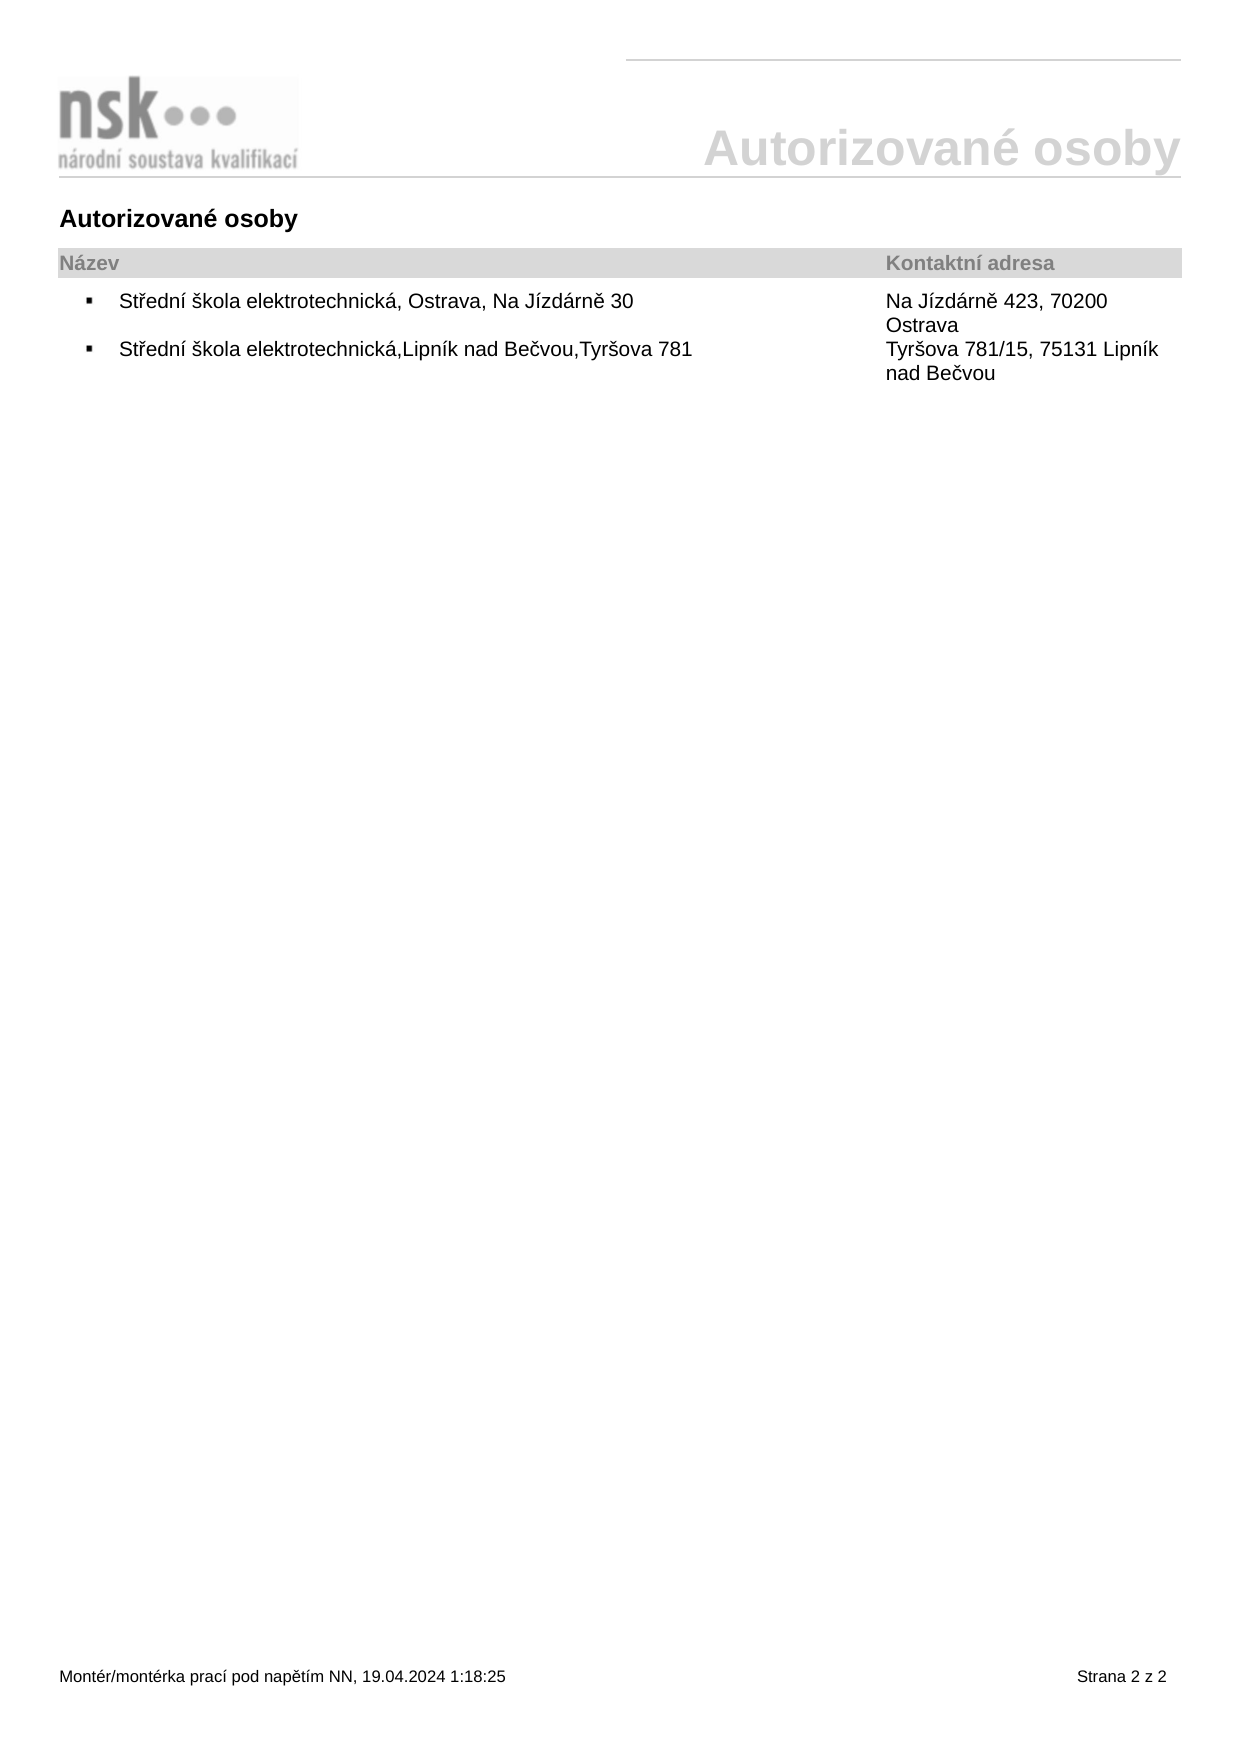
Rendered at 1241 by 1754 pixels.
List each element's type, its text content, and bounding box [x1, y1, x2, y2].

table_cell [618, 386, 626, 686]
table_cell Na Jízdárně 423, 70200 Ostrava [886, 289, 1181, 337]
table_cell Tyršova 781/15, 75131 Lipník nad Bečvou [886, 337, 1181, 386]
table_cell [1167, 986, 1181, 1286]
table_cell [1167, 278, 1181, 289]
table_cell [619, 59, 626, 170]
table_cell [119, 278, 481, 289]
table_cell [886, 986, 1167, 1286]
table_cell [860, 236, 886, 248]
table_cell [481, 386, 617, 686]
picture [59, 336, 119, 361]
table_cell [618, 314, 626, 337]
table_cell [119, 314, 481, 337]
table_cell [626, 236, 860, 248]
table_cell [618, 278, 626, 289]
table_cell [59, 278, 119, 288]
table_cell [618, 686, 626, 986]
table_cell [119, 171, 481, 176]
table_cell [59, 986, 119, 1286]
table_cell [860, 278, 886, 289]
table_cell [1167, 686, 1181, 986]
table_cell [886, 1472, 1167, 1658]
table_cell [618, 236, 626, 248]
table_cell [626, 1472, 860, 1658]
table_cell [1167, 1472, 1181, 1658]
table_cell [59, 686, 119, 986]
table_cell [860, 1286, 886, 1472]
table_cell [481, 986, 617, 1286]
table_cell [59, 171, 119, 176]
table_cell [618, 1286, 626, 1472]
table_cell Autorizované osoby [59, 200, 1181, 236]
table_cell [860, 986, 886, 1286]
table_cell [618, 986, 626, 1286]
table_cell [1167, 1658, 1181, 1694]
table_cell [1167, 236, 1181, 248]
table_cell [481, 314, 617, 337]
picture [59, 288, 119, 313]
table_cell Autorizované osoby [626, 61, 1181, 176]
table_cell [119, 1286, 481, 1472]
table_cell [59, 386, 119, 686]
table_cell [886, 386, 1167, 686]
table_cell [886, 686, 1167, 986]
table_cell [626, 1286, 860, 1472]
table_cell Kontaktní adresa [886, 250, 1180, 277]
table_cell [119, 1472, 481, 1658]
table_cell [1167, 194, 1181, 200]
table_cell [886, 194, 1167, 200]
table_cell [860, 1472, 886, 1658]
table_cell [481, 171, 617, 176]
table_cell [626, 386, 860, 686]
table_cell [860, 194, 886, 200]
table_cell [626, 314, 860, 337]
table_cell [59, 362, 119, 386]
table_cell Střední škola elektrotechnická, Ostrava, Na Jízdárně 30 [119, 289, 886, 314]
table_cell [481, 278, 617, 289]
table_cell [618, 1472, 626, 1658]
table_cell [119, 194, 481, 200]
table_cell [860, 686, 886, 986]
table_cell [119, 362, 481, 386]
table_cell Montér/montérka prací pod napětím NN, 19.04.2024 1:18:25 [59, 1658, 860, 1694]
table_cell [886, 236, 1167, 248]
table_cell [59, 178, 1181, 194]
table_cell [59, 1472, 119, 1658]
table_cell [59, 236, 119, 248]
table_cell [618, 362, 626, 386]
table_cell Název [60, 250, 885, 277]
table_cell [119, 986, 481, 1286]
table_cell [481, 686, 617, 986]
table_cell [618, 194, 626, 200]
table_cell [119, 236, 481, 248]
table_cell [481, 362, 617, 386]
table_cell [886, 278, 1167, 289]
table_cell [860, 314, 886, 337]
table_cell [119, 386, 481, 686]
table_cell [618, 170, 626, 176]
table_cell [860, 386, 886, 686]
table_cell [59, 314, 119, 336]
table_cell [626, 194, 860, 200]
table_cell [481, 194, 617, 200]
table_cell [886, 1286, 1167, 1472]
table_cell [59, 194, 119, 200]
table_cell [481, 1286, 617, 1472]
table_cell [626, 986, 860, 1286]
picture [57, 59, 619, 171]
table_cell [626, 686, 860, 986]
table_cell [1167, 386, 1181, 686]
table_cell [119, 686, 481, 986]
table_cell Střední škola elektrotechnická,Lipník nad Bečvou,Tyršova 781 [119, 337, 886, 362]
table_cell [626, 278, 860, 289]
table_cell [860, 362, 886, 386]
table_cell [1167, 1286, 1181, 1472]
table_cell [626, 362, 860, 386]
table_cell [481, 1472, 617, 1658]
table_cell [481, 236, 617, 248]
table_cell [59, 1286, 119, 1472]
table_cell Strana 2 z 2 [860, 1658, 1167, 1694]
